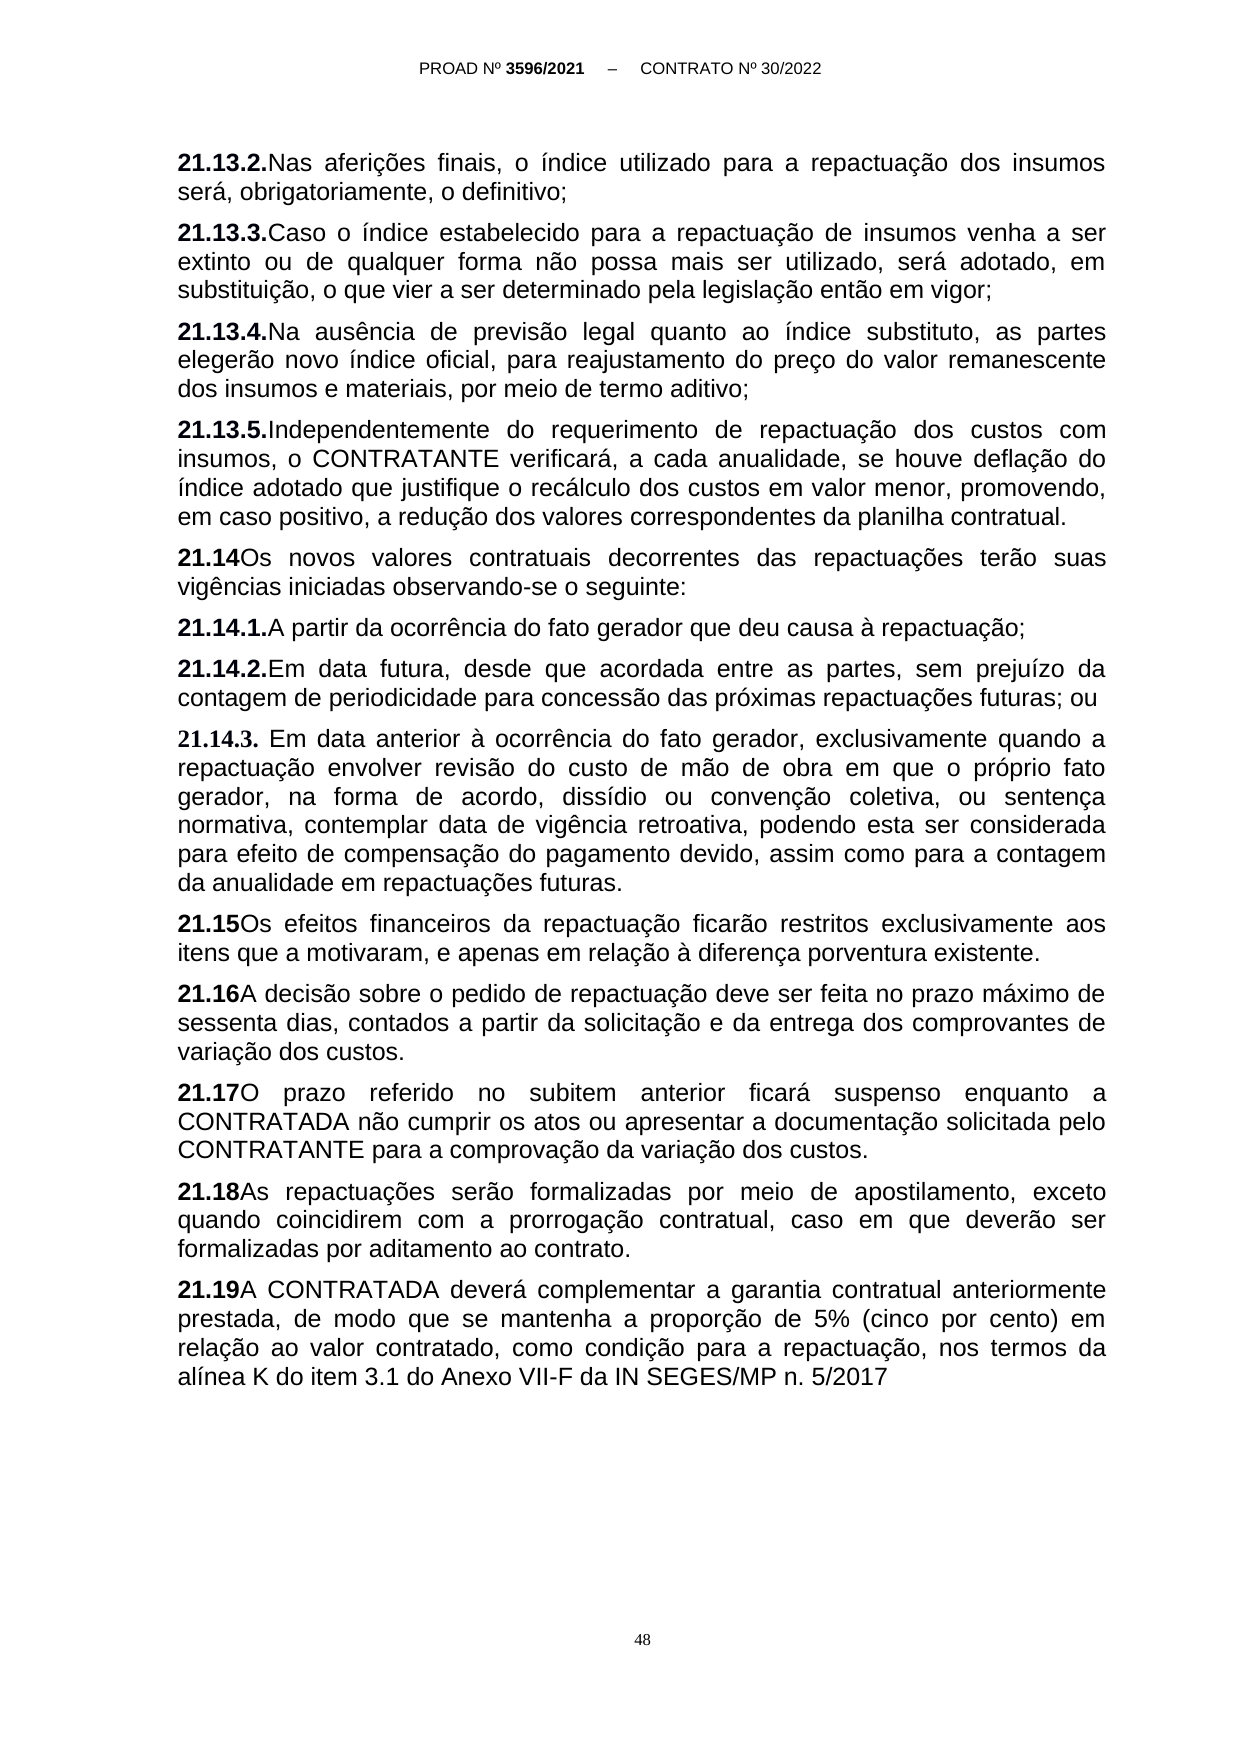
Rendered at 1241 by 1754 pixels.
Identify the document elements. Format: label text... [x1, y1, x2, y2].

list Caso o índice estabelecido para a repactuação de insumos venha a ser extinto ou de qualquer forma não possa mais ser utilizado, será adotado, em substituição, o que vier a ser determinado pela legislação então em vigor; [177, 218, 1107, 304]
list A CONTRATADA deverá complementar a garantia contratual anteriormente prestada, de modo que se mantenha a proporção de 5% (cinco por cento) em relação ao valor contratado, como condição para a repactuação, nos termos da alínea K do item 3.1 do Anexo VII-F da IN SEGES/MP n. 5/2017 [177, 1275, 1107, 1390]
list Em data futura, desde que acordada entre as partes, sem prejuízo da contagem de periodicidade para concessão das próximas repactuações futuras; ou [177, 654, 1107, 711]
list Nas aferições finais, o índice utilizado para a repactuação dos insumos será, obrigatoriamente, o definitivo; [177, 148, 1107, 205]
list Os novos valores contratuais decorrentes das repactuações terão suas vigências iniciadas observando-se o seguinte: [177, 543, 1107, 600]
list As repactuações serão formalizadas por meio de apostilamento, exceto quando coincidirem com a prorrogação contratual, caso em que deverão ser formalizadas por aditamento ao contrato. [177, 1177, 1107, 1263]
list O prazo referido no subitem anterior ficará suspenso enquanto a CONTRATADA não cumprir os atos ou apresentar a documentação solicitada pelo CONTRATANTE para a comprovação da variação dos custos. [177, 1078, 1107, 1164]
list Na ausência de previsão legal quanto ao índice substituto, as partes elegerão novo índice oficial, para reajustamento do preço do valor remanescente dos insumos e materiais, por meio de termo aditivo; [177, 316, 1107, 403]
list A partir da ocorrência do fato gerador que deu causa à repactuação; [177, 613, 1107, 641]
list A decisão sobre o pedido de repactuação deve ser feita no prazo máximo de sessenta dias, contados a partir da solicitação e da entrega dos comprovantes de variação dos custos. [177, 979, 1107, 1065]
list Em data anterior à ocorrência do fato gerador, exclusivamente quando a repactuação envolver revisão do custo de mão de obra em que o próprio fato gerador, na forma de acordo, dissídio ou convenção coletiva, ou sentença normativa, contemplar data de vigência retroativa, podendo esta ser considerada para efeito de compensação do pagamento devido, assim como para a contagem da anualidade em repactuações futuras. [177, 724, 1107, 897]
list Independentemente do requerimento de repactuação dos custos com insumos, o CONTRATANTE verificará, a cada anualidade, se houve deflação do índice adotado que justifique o recálculo dos custos em valor menor, promovendo, em caso positivo, a redução dos valores correspondentes da planilha contratual. [177, 415, 1107, 530]
list Os efeitos financeiros da repactuação ficarão restritos exclusivamente aos itens que a motivaram, e apenas em relação à diferença porventura existente. [177, 909, 1107, 967]
